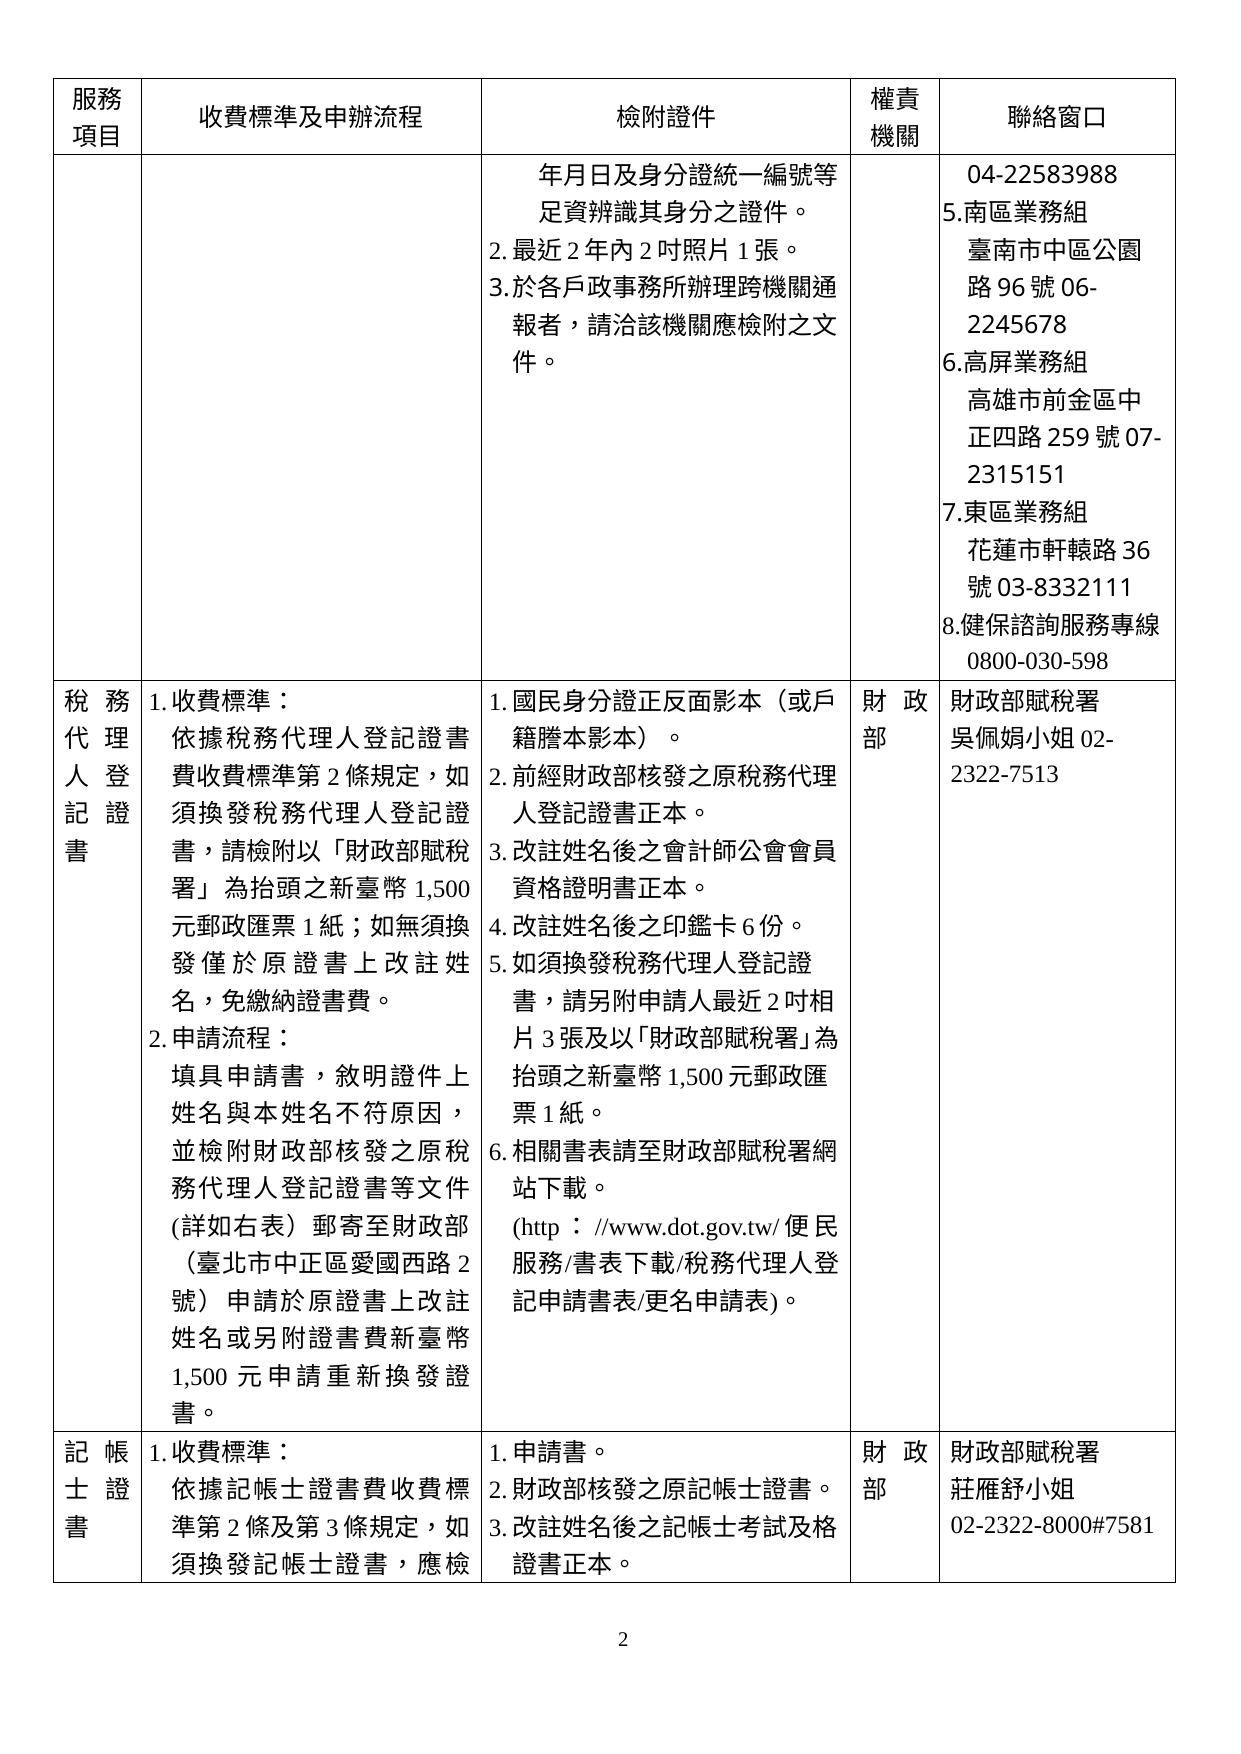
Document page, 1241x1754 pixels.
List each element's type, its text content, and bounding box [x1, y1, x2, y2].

table_cell 04-22583988 5.南區業務組 臺南市中區公園路96號06-2245678 6.高屏業務組 高雄市前金區中正四路259號07-2315151 7.東區業務組 花蓮市軒轅路36號03-8332111 8.健保諮詢服務專線0800-030-598 [940, 155, 1175, 679]
table_cell [851, 155, 939, 679]
table_cell 記帳士證書 [54, 1432, 141, 1582]
table_header 聯絡窗口 [940, 79, 1175, 153]
table_cell 國民身分證正反面影本（或戶籍謄本影本）。 前經財政部核發之原稅務代理人登記證書正本。 改註姓名後之會計師公會會員資格證明書正本。 改註姓名後之印鑑卡6份。 如須換發稅務代理人登記證書，請另附申請人最近2吋相片3張及以「財政部賦稅署」為抬頭之新臺幣1,500元郵政匯票1紙。 相關書表請至財政部賦稅署網站下載。 (http：//www.dot.gov.tw/便民服務/書表下載/稅務代理人登記申請書表/更名申請表)。 [482, 681, 850, 1431]
table_cell 財政部賦稅署 吳佩娟小姐02-2322-7513 [940, 681, 1175, 1431]
table_cell 至本署現場辦理者，請攜帶身分證明文件正本；由代理人代為現場辦理時，應同時出示申請人及代理人之身分證明文件正本，以備查驗。身分證明文件，指下列文件之一： 國民身分證；14歲以下未申領國民身分證者，得以戶口名簿代之。 中華民國護照。 中華民國汽（機）車駕駛執照。 其他由政府機關（構）核發且載有相片、姓名、出生年月日及身分證統一編號等足資辨識其身分之證件。 最近2年內2吋照片1張。 於各戶政事務所辦理跨機關通報者，請洽該機關應檢附之文件。 [482, 155, 850, 679]
table_cell 財政部賦稅署 莊雁舒小姐 02-2322-8000#7581 [940, 1432, 1175, 1582]
table_cell 財政部 [851, 681, 939, 1431]
table_cell 稅務代理人登記證書 [54, 681, 141, 1431]
table_cell [54, 155, 141, 679]
table_cell 收費標準： 依據稅務代理人登記證書費收費標準第2條規定，如須換發稅務代理人登記證書，請檢附以「財政部賦稅署」為抬頭之新臺幣1,500元郵政匯票1紙；如無須換發僅於原證書上改註姓名，免繳納證書費。 申請流程： 填具申請書，敘明證件上姓名與本姓名不符原因，並檢附財政部核發之原稅務代理人登記證書等文件(詳如右表）郵寄至財政部（臺北市中正區愛國西路2號）申請於原證書上改註姓名或另附證書費新臺幣1,500元申請重新換發證書。 [142, 681, 481, 1431]
table_header 服務 項目 [54, 79, 141, 153]
table_cell 財政部 [851, 1432, 939, 1582]
table_header 權責 機關 [851, 79, 939, 153]
table_cell [142, 155, 481, 679]
table_header 收費標準及申辦流程 [142, 79, 481, 153]
table_header 檢附證件 [482, 79, 850, 153]
table_cell 申請書。 財政部核發之原記帳士證書。 改註姓名後之記帳士考試及格證書正本。 記帳士履歷表（須貼最近1年內2吋半身相片1張）。 戶籍謄本影本。 國民身分證正反面影本。 如須換發記帳士證書，應另附最近1年內2吋半身相片1張及以「財政部賦稅署」為抬頭之新臺幣1,500元郵政匯票1紙。 相關書表請至財政部賦稅署網站下載。 (http：//www.mof.gov.tw/下載專區/記帳士)。 [482, 1432, 850, 1582]
table_cell 收費標準： 依據記帳士證書費收費標準第2條及第3條規定，如須換發記帳士證書，應檢 [142, 1432, 481, 1582]
